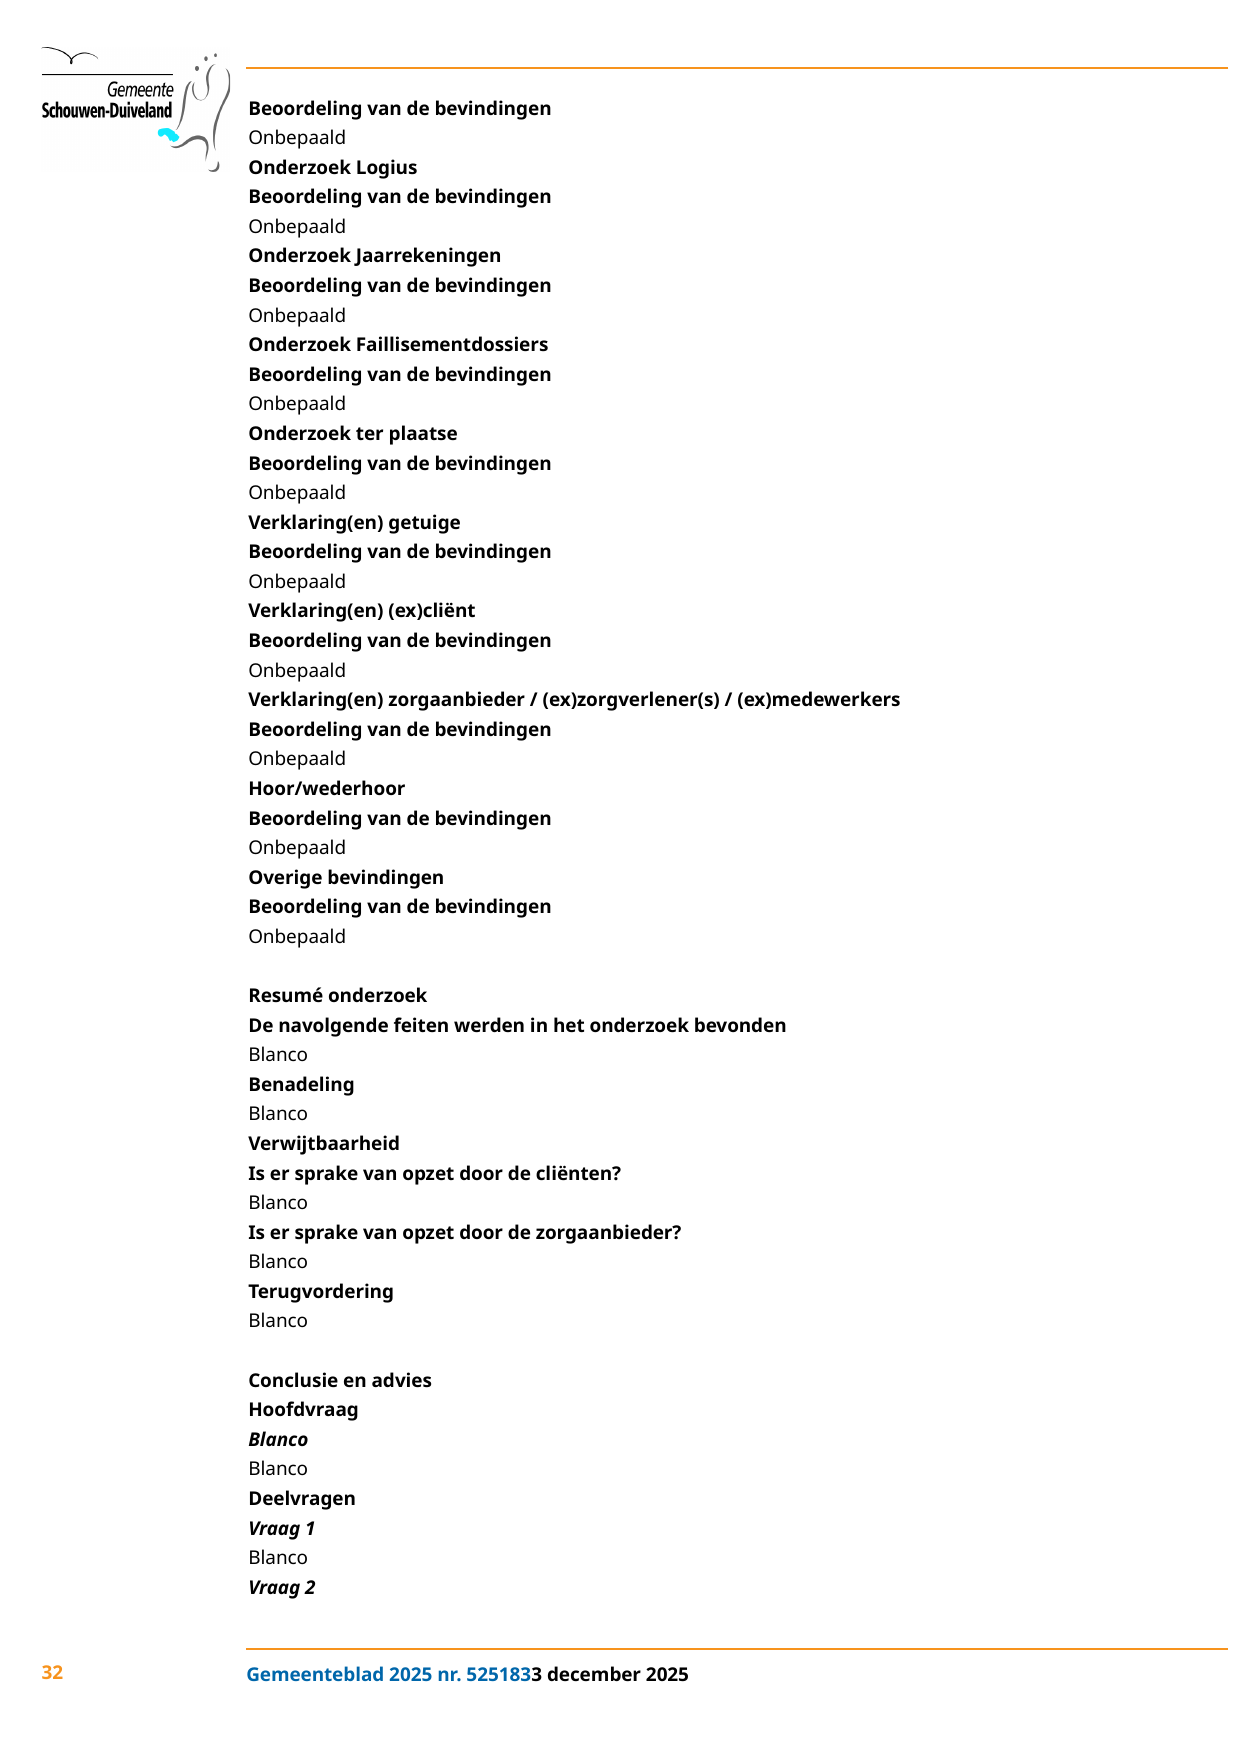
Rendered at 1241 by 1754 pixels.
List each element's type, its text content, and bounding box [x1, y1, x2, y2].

text Onbepaald [248, 746, 1152, 771]
text Onderzoek Logius [248, 154, 1152, 180]
text Verklaring(en) getuige [248, 509, 1152, 535]
text Beoordeling van de bevindingen [248, 450, 1152, 476]
text Beoordeling van de bevindingen [248, 95, 1152, 121]
text Beoordeling van de bevindingen [248, 716, 1152, 742]
text Terugvordering [248, 1278, 1152, 1304]
text Beoordeling van de bevindingen [248, 272, 1152, 298]
text Verklaring(en) (ex)cliënt [248, 598, 1152, 623]
text Beoordeling van de bevindingen [248, 805, 1152, 831]
text Resumé onderzoek [248, 982, 1152, 1008]
text Onbepaald [248, 834, 1152, 860]
text Onbepaald [248, 213, 1152, 239]
text De navolgende feiten werden in het onderzoek bevonden [248, 1012, 1152, 1038]
picture [41, 47, 231, 172]
text Overige bevindingen [248, 864, 1152, 890]
text Beoordeling van de bevindingen [248, 183, 1152, 209]
text Is er sprake van opzet door de cliënten? [248, 1160, 1152, 1186]
text Onbepaald [248, 479, 1152, 505]
text Beoordeling van de bevindingen [248, 538, 1152, 564]
text Hoor/wederhoor [248, 775, 1152, 801]
text Blanco [248, 1189, 1152, 1215]
text Blanco [248, 1041, 1152, 1067]
text Onbepaald [248, 657, 1152, 683]
text Vraag 1 [248, 1515, 1152, 1541]
text Beoordeling van de bevindingen [248, 361, 1152, 387]
text Beoordeling van de bevindingen [248, 893, 1152, 919]
text Deelvragen [248, 1485, 1152, 1511]
text Verwijtbaarheid [248, 1130, 1152, 1156]
text Onbepaald [248, 124, 1152, 150]
text Vraag 2 [248, 1574, 1152, 1600]
text Blanco [248, 1308, 1152, 1333]
text Onbepaald [248, 923, 1152, 949]
text Blanco [248, 1544, 1152, 1570]
text Hoofdvraag [248, 1396, 1152, 1422]
text Onderzoek ter plaatse [248, 420, 1152, 446]
text Blanco [248, 1426, 1152, 1452]
text Onbepaald [248, 302, 1152, 328]
text Onbepaald [248, 391, 1152, 416]
text Benadeling [248, 1071, 1152, 1097]
text Conclusie en advies [248, 1367, 1152, 1393]
text Beoordeling van de bevindingen [248, 627, 1152, 653]
text Blanco [248, 1248, 1152, 1274]
text Blanco [248, 1101, 1152, 1126]
text Verklaring(en) zorgaanbieder / (ex)zorgverlener(s) / (ex)medewerkers [248, 686, 1152, 712]
text Onderzoek Jaarrekeningen [248, 243, 1152, 268]
text Is er sprake van opzet door de zorgaanbieder? [248, 1219, 1152, 1245]
text Onderzoek Faillisementdossiers [248, 331, 1152, 357]
text Onbepaald [248, 568, 1152, 594]
text Blanco [248, 1456, 1152, 1481]
